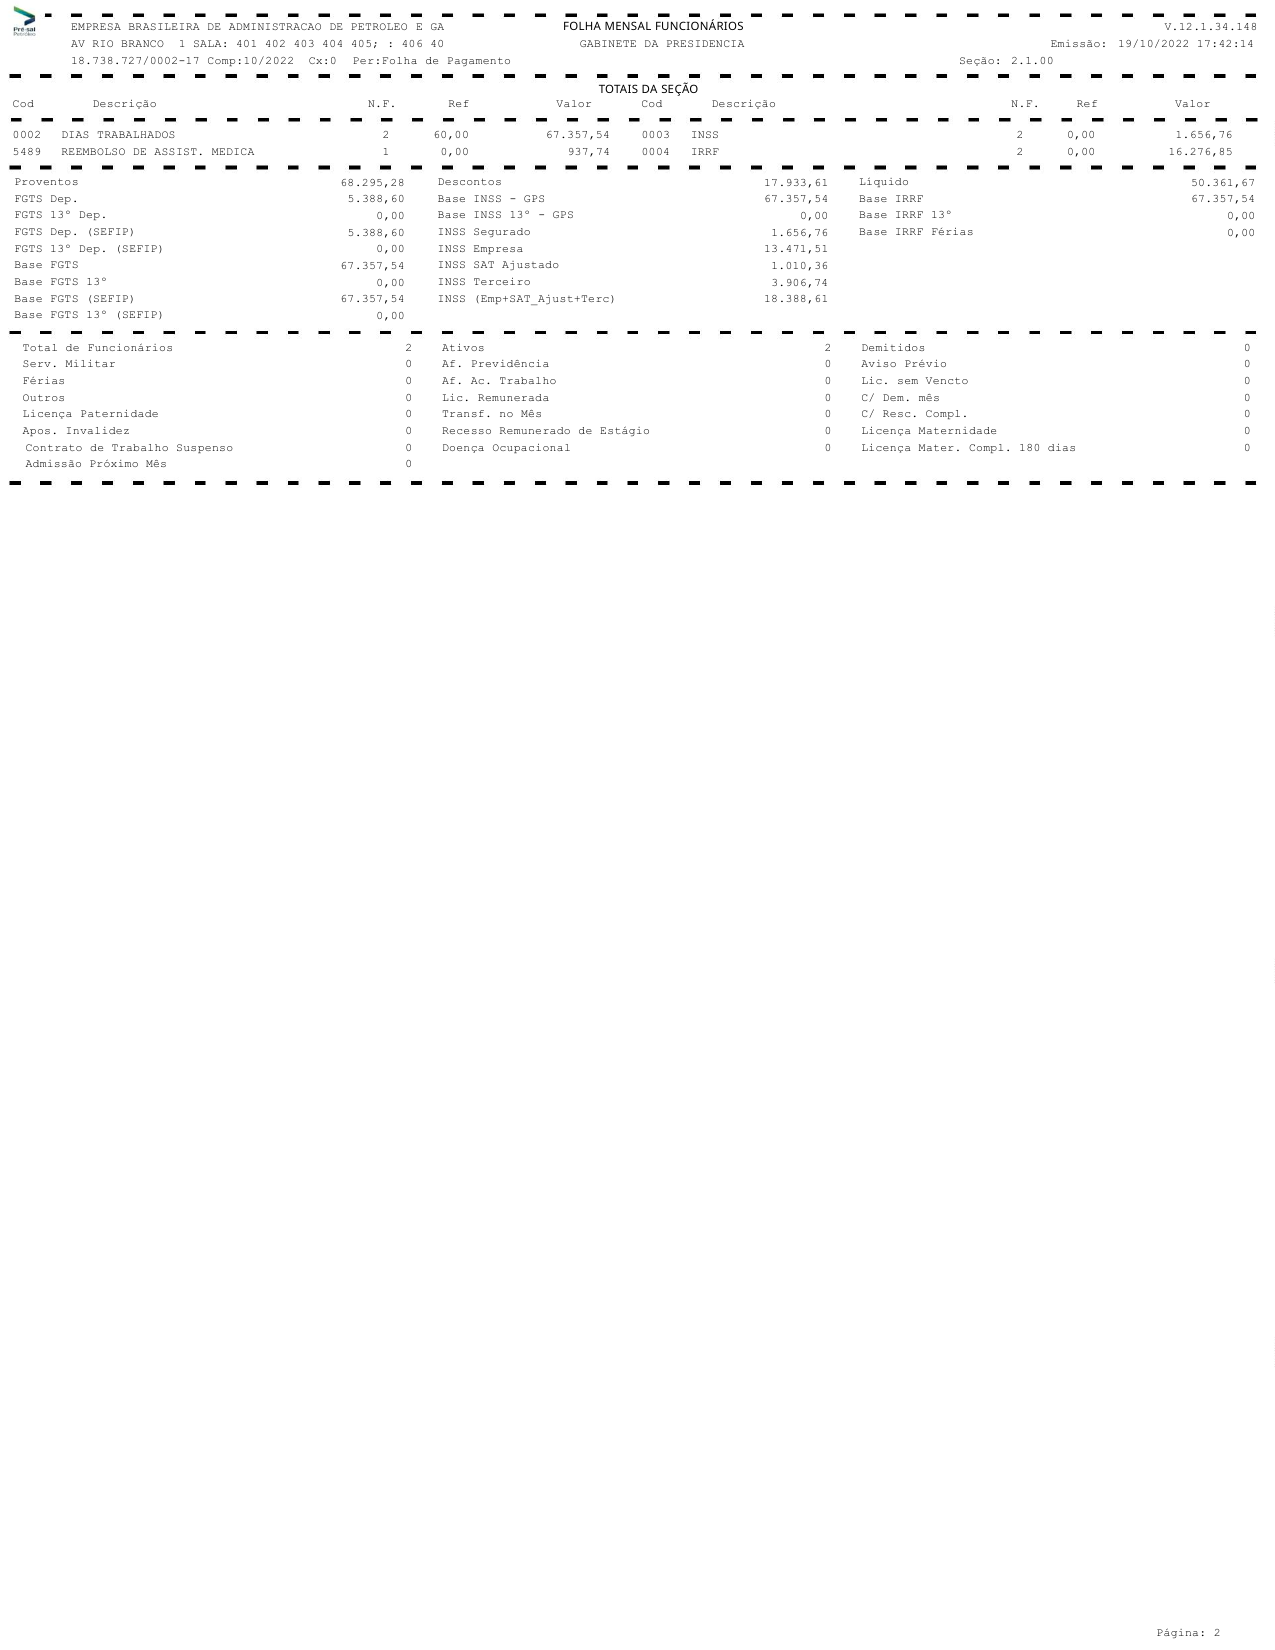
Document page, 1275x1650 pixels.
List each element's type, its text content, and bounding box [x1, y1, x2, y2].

text 937,74 [567, 144, 627, 158]
text N.F. [368, 97, 414, 111]
text 0 [405, 373, 429, 387]
text INSS Empresa [437, 241, 541, 255]
text Férias [22, 374, 83, 387]
text 0 [824, 357, 849, 370]
text FGTS 13º Dep. [14, 208, 125, 221]
text Cod [12, 97, 51, 111]
text Emissão: [1050, 37, 1118, 50]
text 0,00 [800, 208, 846, 222]
text 67.357,54 [764, 192, 846, 205]
text 0,00 [1067, 127, 1113, 141]
text Cod [641, 97, 680, 111]
text 0 [824, 407, 849, 420]
text C/ Resc. Compl. [861, 407, 1018, 421]
text FGTS Dep. [14, 191, 96, 205]
text Base FGTS (SEFIP) [14, 291, 188, 305]
text 2 [824, 340, 849, 354]
text 2 [382, 127, 407, 141]
text Licença Maternidade [861, 424, 1018, 437]
text Líquido [859, 174, 926, 188]
text 17.933,61 [764, 175, 846, 189]
text AV RIO BRANCO 1 SALA: 401 402 403 404 405; : 406 40 [71, 37, 469, 50]
text Total de Funcionários [22, 340, 196, 354]
text Ref [1076, 97, 1115, 111]
text V.12.1.34.148 [1164, 20, 1275, 33]
text 0,00 [376, 208, 422, 222]
text 1 [382, 144, 407, 158]
text 0 [1244, 340, 1268, 354]
text Serv. Militar [22, 357, 196, 370]
text Outros [22, 390, 83, 404]
text Lic. sem Vencto [861, 374, 986, 387]
text 0 [1244, 440, 1268, 454]
text 0,00 [376, 242, 422, 256]
text 0,00 [376, 309, 422, 322]
text 0 [1244, 390, 1268, 404]
text 0 [1244, 373, 1268, 387]
text 0004 [641, 144, 687, 158]
text Demitidos [861, 340, 943, 354]
text Seção: 2.1.00 [959, 53, 1130, 67]
text 0 [12, 127, 20, 141]
text 5.388,60 [347, 225, 422, 239]
text Lic. Remunerada [442, 390, 574, 404]
text Base IRRF 13º [859, 208, 991, 221]
text 67.357,54 [340, 292, 422, 306]
text 0 [1244, 357, 1268, 370]
text 489 [20, 144, 58, 158]
text Valor [1175, 97, 1228, 111]
text Af. Ac. Trabalho [442, 373, 574, 387]
text 0 [1244, 407, 1268, 420]
text GABINETE DA PRESIDENCIA [579, 37, 769, 50]
text 0 [1244, 423, 1268, 437]
text FOLHA MENSAL FUNCIONÁRIOS [563, 20, 767, 33]
text 0 [824, 440, 849, 454]
text Base FGTS 13º (SEFIP) [14, 308, 188, 322]
text REEMBOLSO DE ASSIST. MEDICA [61, 144, 280, 158]
text 0,00 [376, 275, 422, 289]
text Aviso Prévio [861, 357, 964, 370]
text EMPRESA BRASILEIRA DE ADMINISTRACAO DE PETROLEO E GA [71, 20, 469, 33]
text INSS SAT Ajustado [437, 258, 578, 272]
text 67.357,54 [1191, 192, 1273, 205]
text Página: 2 [1156, 1626, 1237, 1639]
text INSS (Emp+SAT_Ajust+Terc) [437, 291, 642, 305]
text Ref [448, 97, 487, 111]
text Proventos [14, 174, 96, 188]
text INSS Terceiro [437, 275, 578, 288]
text Base FGTS 13º [14, 275, 125, 288]
text Af. Previdência [442, 357, 574, 370]
text Base IRRF [859, 191, 941, 205]
text Base INSS - GPS [437, 191, 562, 205]
text 50.361,67 [1191, 175, 1273, 189]
text DIAS TRABALHADOS [61, 127, 193, 141]
text 002 [20, 127, 58, 141]
text 2 [1016, 144, 1041, 158]
text 0003 [641, 127, 687, 141]
text Apos. Invalidez [22, 424, 259, 437]
text 2 [405, 340, 429, 354]
text INSS [691, 127, 736, 141]
text 67.357,54 [340, 259, 422, 272]
text 60,00 [433, 127, 486, 141]
text 0 [824, 390, 849, 404]
text 5.388,60 [347, 192, 422, 205]
text 19/10/2022 17:42:14 [1118, 37, 1275, 50]
text Licença Mater. Compl. 180 dias [861, 440, 1102, 454]
text 68.295,28 [340, 175, 422, 189]
text Descontos [437, 174, 519, 188]
text 1.656,76 [771, 225, 846, 239]
text 1.656,76 [1175, 127, 1250, 141]
text Licença Paternidade [22, 407, 259, 421]
text 1.010,36 [771, 259, 846, 272]
text 5 [12, 144, 20, 158]
text Doença Ocupacional [442, 440, 675, 454]
text Recesso Remunerado de Estágio [442, 424, 675, 437]
picture [0, 0, 1275, 1650]
text Contrato de Trabalho Suspenso [25, 440, 259, 454]
text FGTS 13º Dep. (SEFIP) [14, 241, 188, 255]
text 0 [405, 357, 429, 370]
text 3.906,74 [771, 275, 846, 289]
text Valor [556, 97, 609, 111]
text 67.357,54 [546, 127, 627, 141]
text Admissão Próximo Mês [25, 457, 259, 471]
text Descrição [92, 97, 174, 111]
text 16.276,85 [1168, 144, 1250, 158]
text Base FGTS [14, 258, 188, 271]
text 0 [824, 373, 849, 387]
text 13.471,51 [764, 242, 846, 256]
text 0 [405, 407, 429, 420]
text N.F. [1011, 97, 1057, 111]
text 0 [824, 423, 849, 437]
text 0,00 [1067, 144, 1113, 158]
text INSS Segurado [437, 224, 594, 238]
text Ativos [442, 340, 502, 354]
text TOTAIS DA SEÇÃO [598, 82, 723, 96]
text Base INSS 13º - GPS [437, 208, 594, 221]
text FGTS Dep. (SEFIP) [14, 224, 188, 238]
text 0 [405, 423, 429, 437]
text Descrição [711, 97, 793, 111]
text 8.738.727/0002-17 Comp:10/2022 Cx:0 Per:Folha de Pagamento [78, 53, 536, 67]
text C/ Dem. mês [861, 390, 986, 404]
text 0,00 [440, 144, 486, 158]
text 18.388,61 [764, 292, 846, 306]
text IRRF [691, 144, 736, 158]
text Transf. no Mês [442, 407, 574, 420]
text Base IRRF Férias [859, 224, 991, 238]
text 0,00 [1227, 208, 1273, 222]
text 0 [405, 440, 429, 454]
text 0,00 [1227, 225, 1273, 239]
text 0 [405, 390, 429, 404]
text 1 [71, 53, 78, 67]
text 2 [1016, 127, 1041, 141]
text 0 [405, 457, 429, 470]
